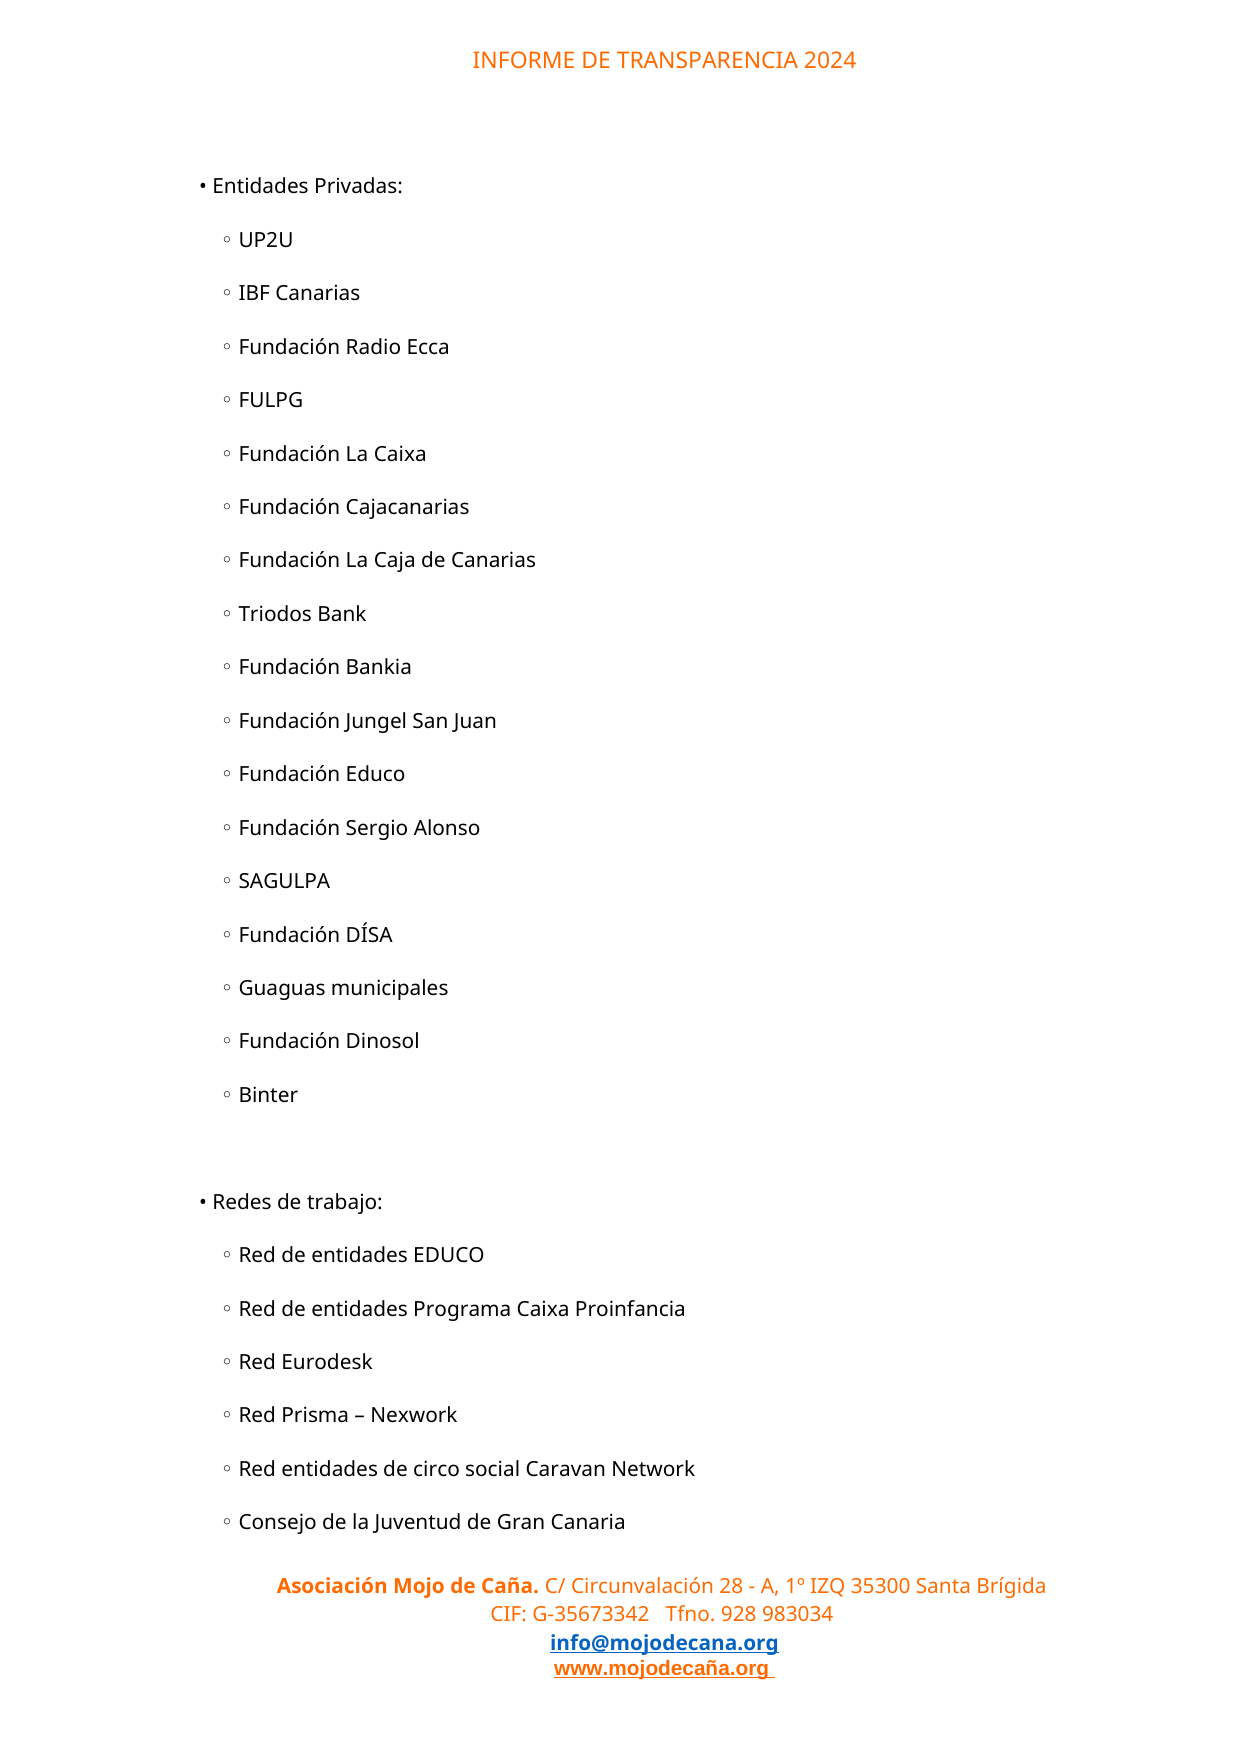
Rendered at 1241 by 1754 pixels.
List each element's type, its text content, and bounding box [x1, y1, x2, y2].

text ◦ Red de entidades Programa Caixa Proinfancia [177, 1294, 1152, 1322]
text ◦ FULPG [177, 385, 1152, 414]
text ◦ IBF Canarias [177, 278, 1152, 307]
text ◦ Triodos Bank [177, 599, 1152, 627]
text ◦ Red Eurodesk [177, 1347, 1152, 1376]
text ◦ Fundación Educo [177, 759, 1152, 788]
text ◦ Fundación Bankia [177, 652, 1152, 681]
text ◦ Fundación Radio Ecca [177, 332, 1152, 360]
text ◦ Binter [177, 1080, 1152, 1108]
text ◦ Fundación La Caixa [177, 439, 1152, 467]
text ◦ Consejo de la Juventud de Gran Canaria [177, 1507, 1152, 1536]
text • Redes de trabajo: [177, 1187, 1152, 1215]
text ◦ Fundación Cajacanarias [177, 492, 1152, 521]
text ◦ Red Prisma – Nexwork [177, 1401, 1152, 1429]
text ◦ Guaguas municipales [177, 973, 1152, 1002]
text ◦ Red de entidades EDUCO [177, 1240, 1152, 1269]
text ◦ Fundación La Caja de Canarias [177, 546, 1152, 574]
text ◦ Red entidades de circo social Caravan Network [177, 1454, 1152, 1482]
text ◦ Fundación DÍSA [177, 920, 1152, 948]
text ◦ SAGULPA [177, 866, 1152, 895]
text • Entidades Privadas: [177, 172, 1152, 200]
text ◦ UP2U [177, 225, 1152, 253]
text ◦ Fundación Sergio Alonso [177, 813, 1152, 841]
text ◦ Fundación Dinosol [177, 1027, 1152, 1055]
text ◦ Fundación Jungel San Juan [177, 706, 1152, 734]
